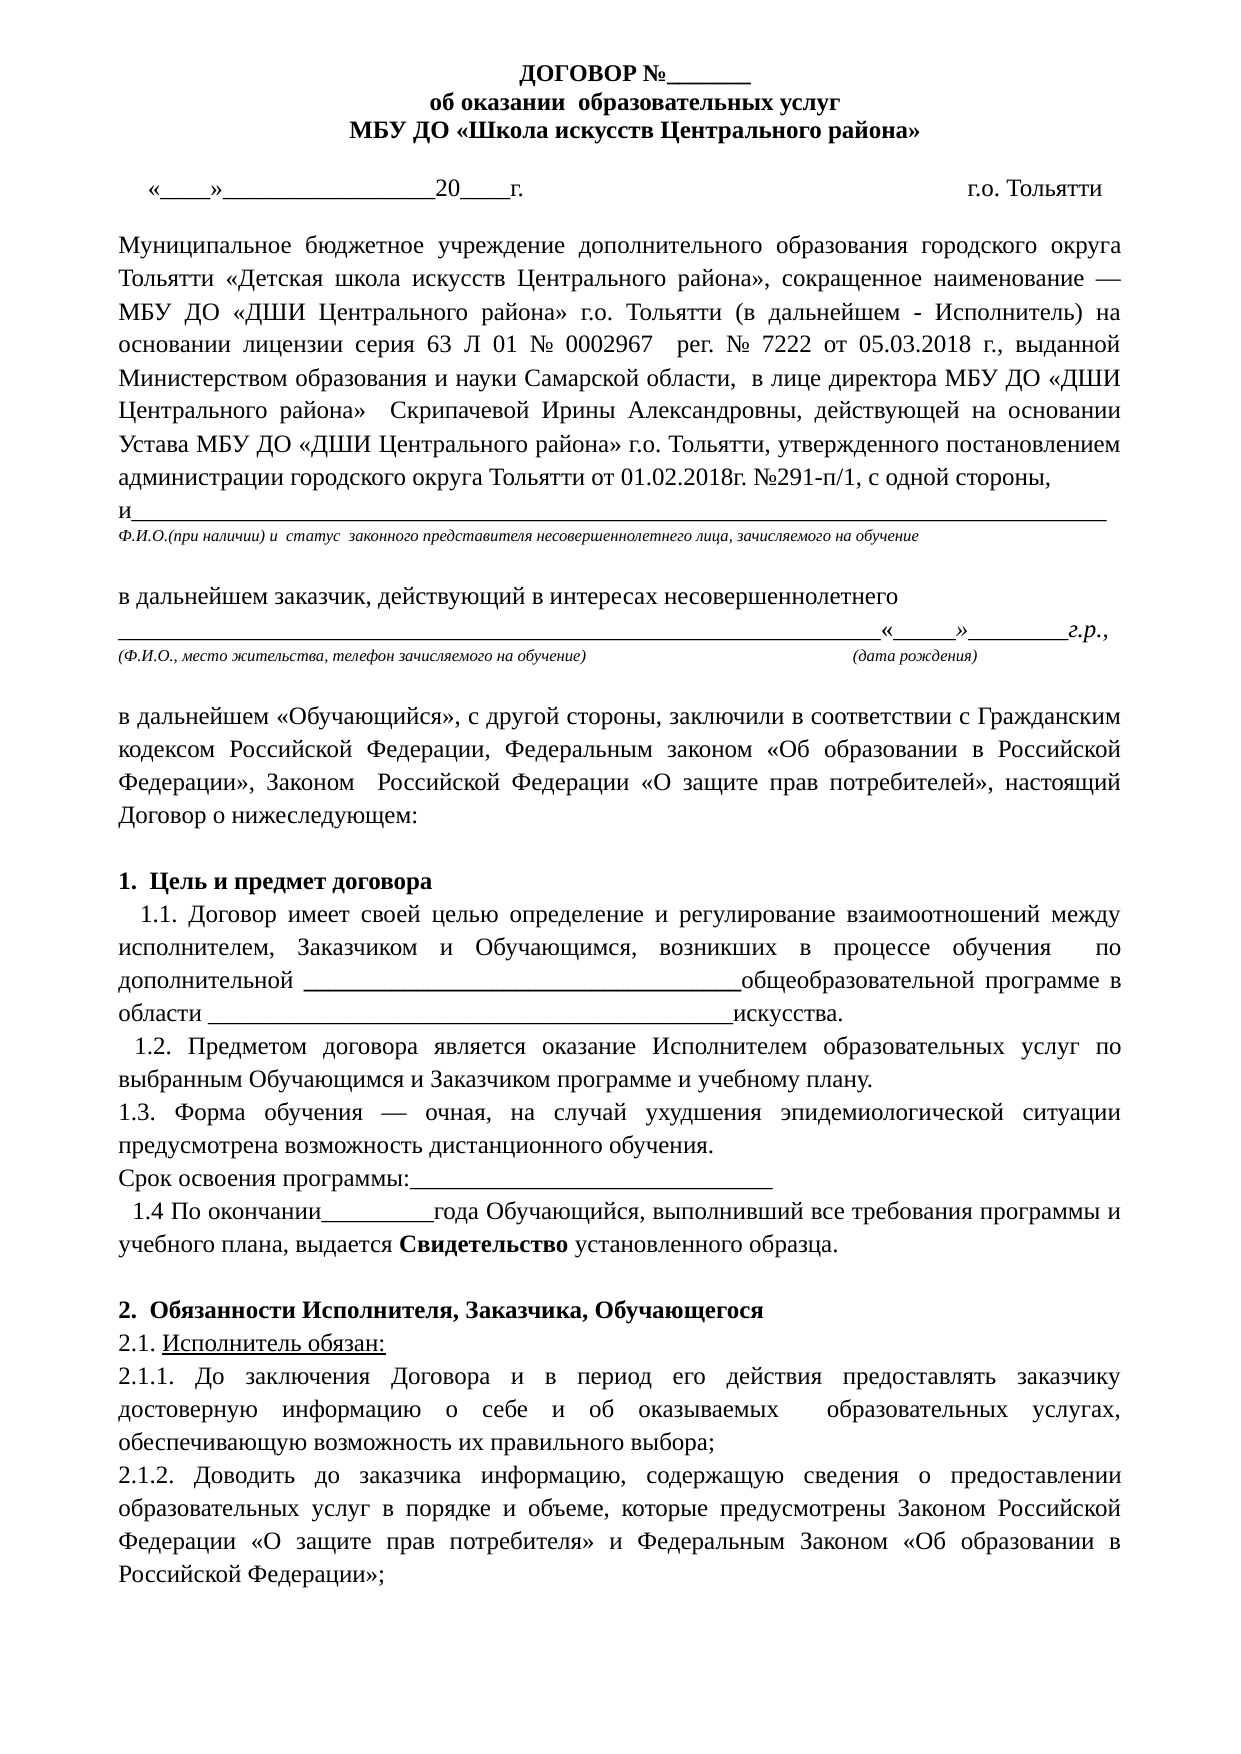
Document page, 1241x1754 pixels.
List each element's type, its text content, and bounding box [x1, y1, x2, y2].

text «____»_________________20____г. г.о. Тольятти [118, 173, 1122, 202]
text в дальнейшем заказчик, действующий в интересах несовершеннолетнего [118, 581, 1122, 610]
text об оказании образовательных услуг [118, 87, 1122, 116]
text _____________________________________________________________«_____»________г.р., (Ф.И.О., место жительства, телефон зачисляемого на обучение) (дата рождения) [118, 614, 1122, 665]
text в дальнейшем «Обучающийся», с другой стороны, заключили в соответствии с Гражданским кодексом Российской Федерации, Федеральным законом «Об образовании в Российской Федерации», Законом Российской Федерации «О защите прав потребителей», настоящий Договор о нижеследующем: [118, 701, 1122, 829]
text 1.2. Предметом договора является оказание Исполнителем образовательных услуг по выбранным Обучающимся и Заказчиком программе и учебному плану. [118, 1031, 1122, 1093]
text Муниципальное бюджетное учреждение дополнительного образования городского округа Тольятти «Детская школа искусств Центрального района», сокращенное наименование — МБУ ДО «ДШИ Центрального района» г.о. Тольятти (в дальнейшем - Исполнитель) на основании лицензии серия 63 Л 01 № 0002967 рег. № 7222 от 05.03.2018 г., выданной Министерством образования и науки Самарской области, в лице директора МБУ ДО «ДШИ Центрального района» Скрипачевой Ирины Александровны, действующей на основании Устава МБУ ДО «ДШИ Центрального района» г.о. Тольятти, утвержденного постановлением администрации городского округа Тольятти от 01.02.2018г. №291-п/1, с одной стороны, [118, 231, 1122, 490]
text ДОГОВОР №_______ [118, 59, 1122, 87]
text Срок освоения программы:_____________________________ [118, 1163, 1122, 1192]
text 1. Цель и предмет договора [118, 866, 1122, 895]
text 1.4 По окончании_________года Обучающийся, выполнивший все требования программы и учебного плана, выдается Свидетельство установленного образца. [118, 1196, 1122, 1258]
text 2.1.1. До заключения Договора и в период его действия предоставлять заказчику достоверную информацию о себе и об оказываемых образовательных услугах, обеспечивающую возможность их правильного выбора; [118, 1361, 1122, 1456]
text 2.1. Исполнитель обязан: [118, 1328, 1122, 1357]
text 2. Обязанности Исполнителя, Заказчика, Обучающегося [118, 1295, 1122, 1324]
text МБУ ДО «Школа искусств Центрального района» [118, 116, 1122, 144]
text 2.1.2. Доводить до заказчика информацию, содержащую сведения о предоставлении образовательных услуг в порядке и объеме, которые предусмотрены Законом Российской Федерации «О защите прав потребителя» и Федеральным Законом «Об образовании в Российской Федерации»; [118, 1460, 1122, 1588]
text 1.3. Форма обучения — очная, на случай ухудшения эпидемиологической ситуации предусмотрена возможность дистанционного обучения. [118, 1097, 1122, 1159]
text и______________________________________________________________________________ Ф.И.О.(при наличии) и статус законного представителя несовершеннолетнего лица, зачисляемого на обучение [118, 495, 1122, 545]
text 1.1. Договор имеет своей целью определение и регулирование взаимоотношений между исполнителем, Заказчиком и Обучающимся, возникших в процессе обучения по дополнительной ___________________________________общеобразовательной программе в области __________________________________________искусства. [118, 899, 1122, 1027]
